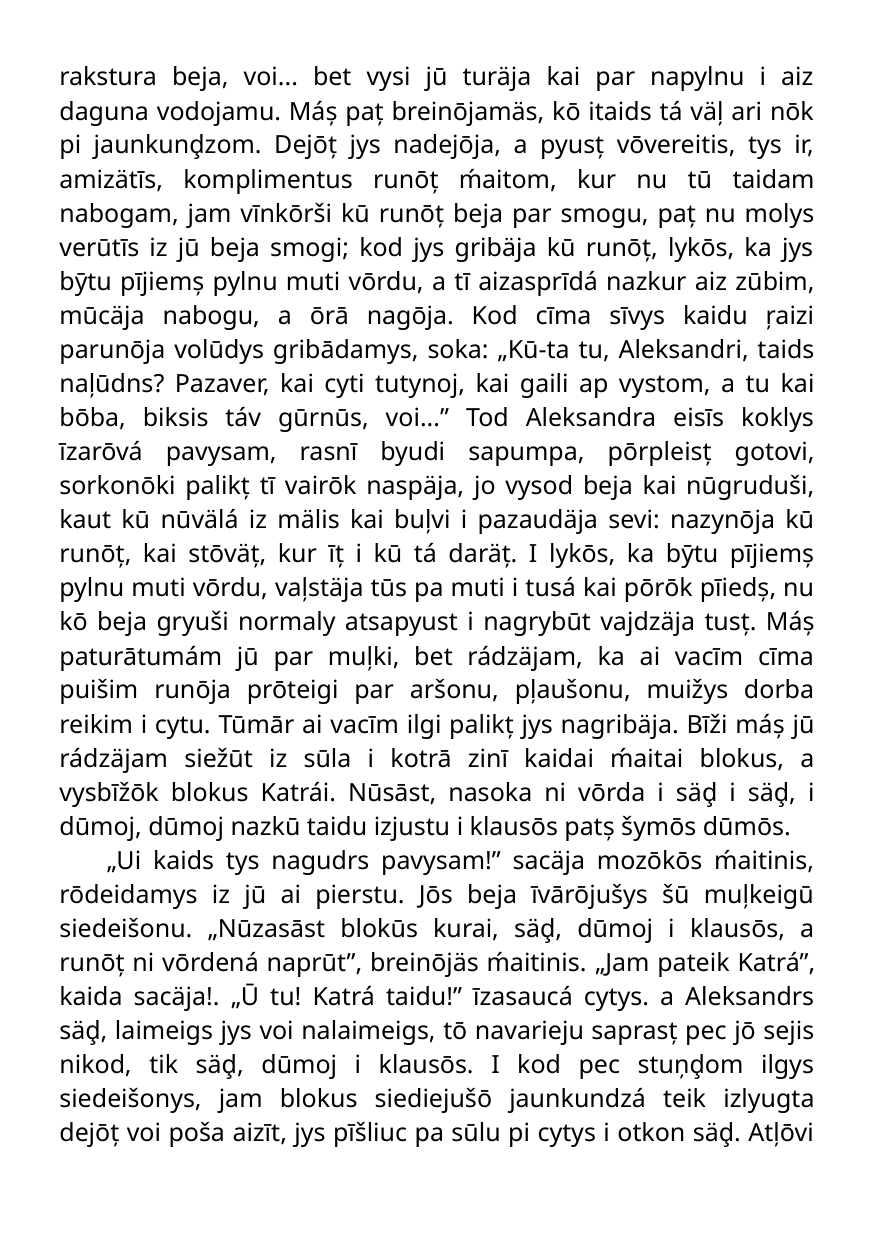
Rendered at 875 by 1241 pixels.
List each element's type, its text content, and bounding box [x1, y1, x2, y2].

text „Ui kaids tys nagudrs pavysam!” sacäja mozōkōs ḿaitinis, rōdeidamys iz jū ai pierstu. Jōs beja īvārōjušys šū muļkeigū siedeišonu. „Nūzasāst blokūs kurai, säḑ, dūmoj i klausōs, a runōț ni vōrdená naprūt”, breinōjäs ḿaitinis. „Jam pateik Katrá”, kaida sacäja!. „Ū tu! Katrá taidu!” īzasaucá cytys. a Aleksandrs säḑ, laimeigs jys voi nalaimeigs, tō navarieju saprasț pec jō sejis nikod, tik säḑ, dūmoj i klausōs. I kod pec stuņḑom ilgys siedeišonys, jam blokus siediejušō jaunkundzá teik izlyugta dejōț voi poša aizīt, jys pīšliuc pa sūlu pi cytys i otkon säḑ. Atļōvi [59, 842, 815, 1149]
text rakstura beja, voi... bet vysi jū turäja kai par napylnu i aiz daguna vodojamu. Máș paț breinōjamäs, kō itaids tá väļ ari nōk pi jaunkunḑzom. Dejōț jys nadejōja, a pyusț vōvereitis, tys ir, amizätīs, komplimentus runōț ḿaitom, kur nu tū taidam nabogam, jam vīnkōrši kū runōț beja par smogu, paț nu molys verūtīs iz jū beja smogi; kod jys gribäja kū runōț, lykōs, ka jys bȳtu pījiemș pylnu muti vōrdu, a tī aizasprīdá nazkur aiz zūbim, mūcäja nabogu, a ōrā nagōja. Kod cīma sīvys kaidu ŗaizi parunōja volūdys gribādamys, soka: „Kū-ta tu, Aleksandri, taids naļūdns? Pazaver, kai cyti tutynoj, kai gaili ap vystom, a tu kai bōba, biksis táv gūrnūs, voi...” Tod Aleksandra eisīs koklys īzarōvá pavysam, rasnī byudi sapumpa, pōrpleisț gotovi, sorkonōki palikț tī vairōk naspäja, jo vysod beja kai nūgruduši, kaut kū nūvälá iz mälis kai buļvi i pazaudäja sevi: nazynōja kū runōț, kai stōväț, kur īț i kū tá daräț. I lykōs, ka bȳtu pījiemș pylnu muti vōrdu, vaļstäja tūs pa muti i tusá kai pōrōk pīiedș, nu kō beja gryuši normaly atsapyust i nagrybūt vajdzäja tusț. Máș paturātumám jū par muļki, bet rádzäjam, ka ai vacīm cīma puišim runōja prōteigi par aršonu, pļaušonu, muižys dorba reikim i cytu. Tūmār ai vacīm ilgi palikț jys nagribäja. Bīži máș jū rádzäjam siežūt iz sūla i kotrā zinī kaidai ḿaitai blokus, a vysbīžōk blokus Katrái. Nūsāst, nasoka ni vōrda i säḑ i säḑ, i dūmoj, dūmoj nazkū taidu izjustu i klausōs patș šymōs dūmōs. [59, 59, 815, 842]
